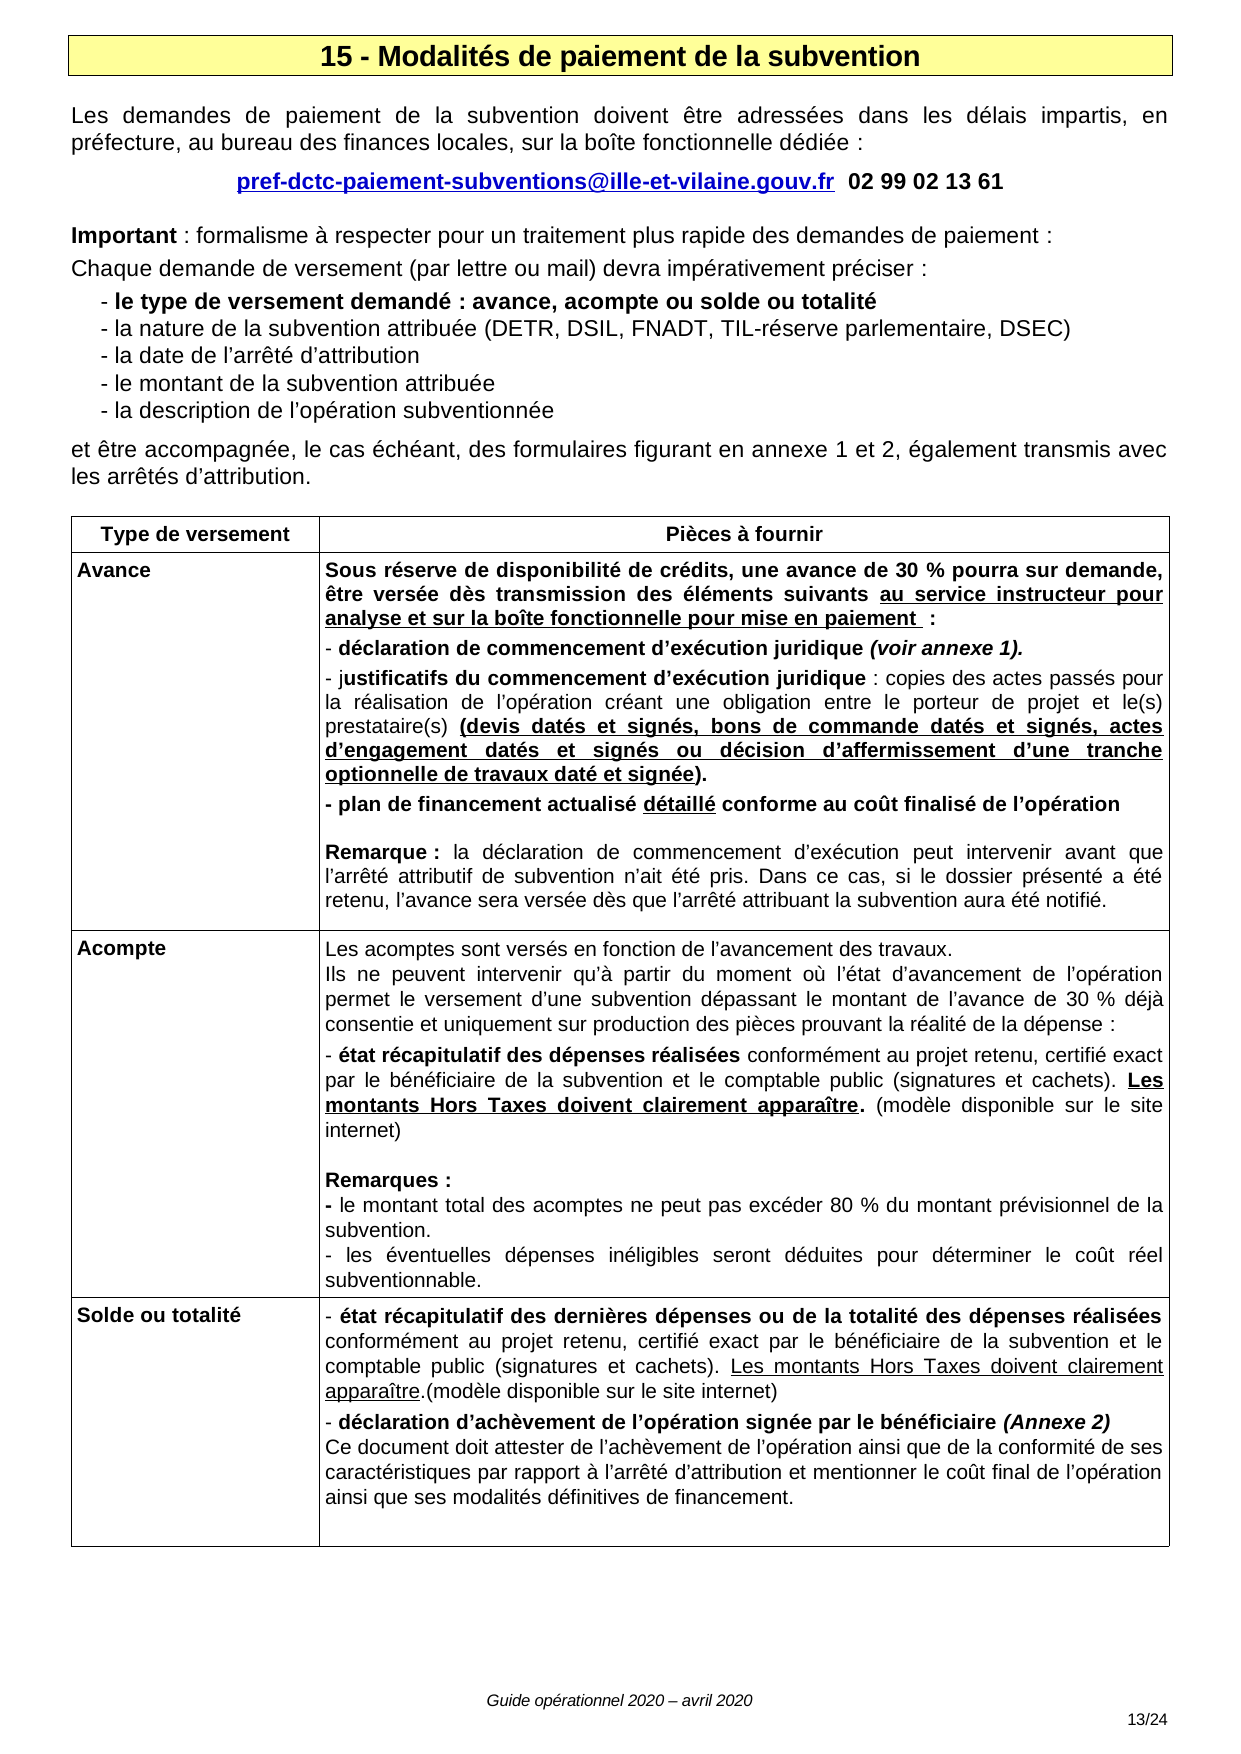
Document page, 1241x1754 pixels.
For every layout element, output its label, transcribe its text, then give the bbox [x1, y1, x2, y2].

table_cell - état récapitulatif des dernières dépenses ou de la totalité des dépenses réalisées conformément au projet retenu, certifié exact par le bénéficiaire de la subvention et le comptable public (signatures et cachets). Les montants Hors Taxes doivent clairement apparaître.(modèle disponible sur le site internet) - déclaration d’achèvement de l’opération signée par le bénéficiaire (Annexe 2) Ce document doit attester de l’achèvement de l’opération ainsi que de la conformité de ses caractéristiques par rapport à l’arrêté d’attribution et mentionner le coût final de l’opération ainsi que ses modalités définitives de financement. [320, 1298, 1169, 1546]
table_cell Acompte [72, 931, 319, 1297]
text - la description de l’opération subventionnée [100, 396, 1169, 423]
table_cell Solde ou totalité [72, 1298, 319, 1546]
text - le type de versement demandé : avance, acompte ou solde ou totalité [100, 288, 1169, 315]
subtitle Modalités de paiement de la subvention [69, 36, 1172, 75]
text - le montant de la subvention attribuée [100, 369, 1169, 396]
table_cell Sous réserve de disponibilité de crédits, une avance de 30 % pourra sur demande, être versée dès transmission des éléments suivants au service instructeur pour analyse et sur la boîte fonctionnelle pour mise en paiement : - déclaration de commencement d’exécution juridique (voir annexe 1). - justificatifs du commencement d’exécution juridique : copies des actes passés pour la réalisation de l’opération créant une obligation entre le porteur de projet et le(s) prestataire(s) (devis datés et signés, bons de commande datés et signés, actes d’engagement datés et signés ou décision d’affermissement d’une tranche optionnelle de travaux daté et signée). - plan de financement actualisé détaillé conforme au coût finalisé de l’opération Remarque : la déclaration de commencement d’exécution peut intervenir avant que l’arrêté attributif de subvention n’ait été pris. Dans ce cas, si le dossier présenté a été retenu, l’avance sera versée dès que l’arrêté attribuant la subvention aura été notifié. [320, 553, 1169, 930]
text Les demandes de paiement de la subvention doivent être adressées dans les délais impartis, en préfecture, au bureau des finances locales, sur la boîte fonctionnelle dédiée : [71, 102, 1169, 156]
text Important : formalisme à respecter pour un traitement plus rapide des demandes de paiement : [71, 222, 1169, 249]
text Chaque demande de versement (par lettre ou mail) devra impérativement préciser : [71, 255, 1169, 282]
table_cell Avance [72, 553, 319, 930]
text - la nature de la subvention attribuée (DETR, DSIL, FNADT, TIL-réserve parlementaire, DSEC) [100, 315, 1169, 342]
text - la date de l’arrêté d’attribution [100, 342, 1169, 369]
table_header Pièces à fournir [320, 517, 1169, 552]
table_cell Les acomptes sont versés en fonction de l’avancement des travaux. Ils ne peuvent intervenir qu’à partir du moment où l’état d’avancement de l’opération permet le versement d’une subvention dépassant le montant de l’avance de 30 % déjà consentie et uniquement sur production des pièces prouvant la réalité de la dépense : - état récapitulatif des dépenses réalisées conformément au projet retenu, certifié exact par le bénéficiaire de la subvention et le comptable public (signatures et cachets). Les montants Hors Taxes doivent clairement apparaître. (modèle disponible sur le site internet) Remarques : - le montant total des acomptes ne peut pas excéder 80 % du montant prévisionnel de la subvention. - les éventuelles dépenses inéligibles seront déduites pour déterminer le coût réel subventionnable. [320, 931, 1169, 1297]
text pref-dctc-paiement-subventions@ille-et-vilaine.gouv.fr 02 99 02 13 61 [71, 167, 1169, 194]
text et être accompagnée, le cas échéant, des formulaires figurant en annexe 1 et 2, également transmis avec les arrêtés d’attribution. [71, 435, 1169, 489]
table_header Type de versement [72, 517, 319, 552]
